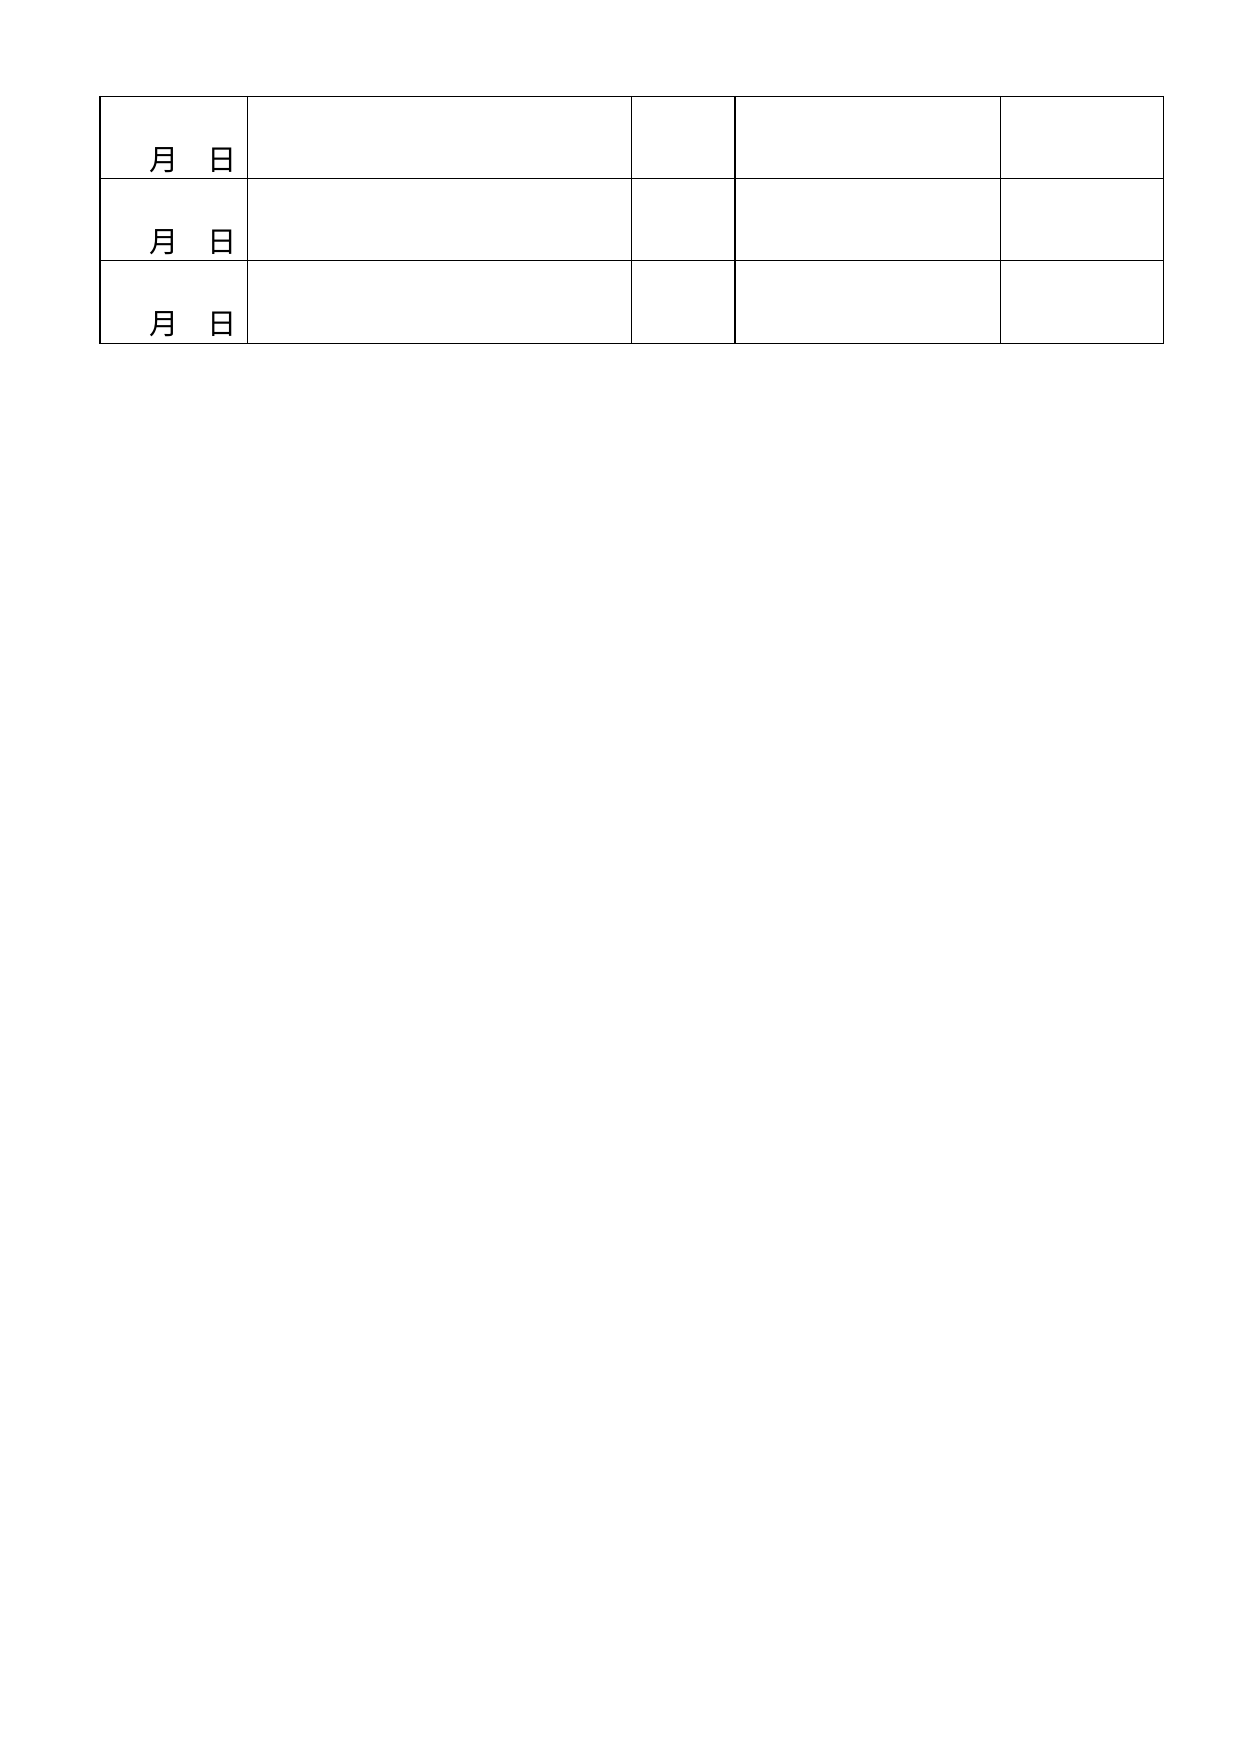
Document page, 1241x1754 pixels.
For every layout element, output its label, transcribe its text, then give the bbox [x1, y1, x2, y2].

table_cell 月 日 [101, 97, 247, 178]
table_cell [736, 179, 1000, 260]
table_cell [248, 261, 631, 343]
table_cell [632, 261, 734, 343]
table_cell [248, 97, 631, 178]
table_cell [632, 179, 734, 260]
table_cell [1001, 97, 1163, 178]
table_cell [736, 261, 1000, 343]
table_cell [632, 97, 734, 178]
table_cell 月 日 [101, 179, 247, 260]
table_cell [736, 97, 1000, 178]
table_cell [1001, 179, 1163, 260]
table_cell 月 日 [101, 261, 247, 343]
table_cell [1001, 261, 1163, 343]
table_cell [248, 179, 631, 260]
